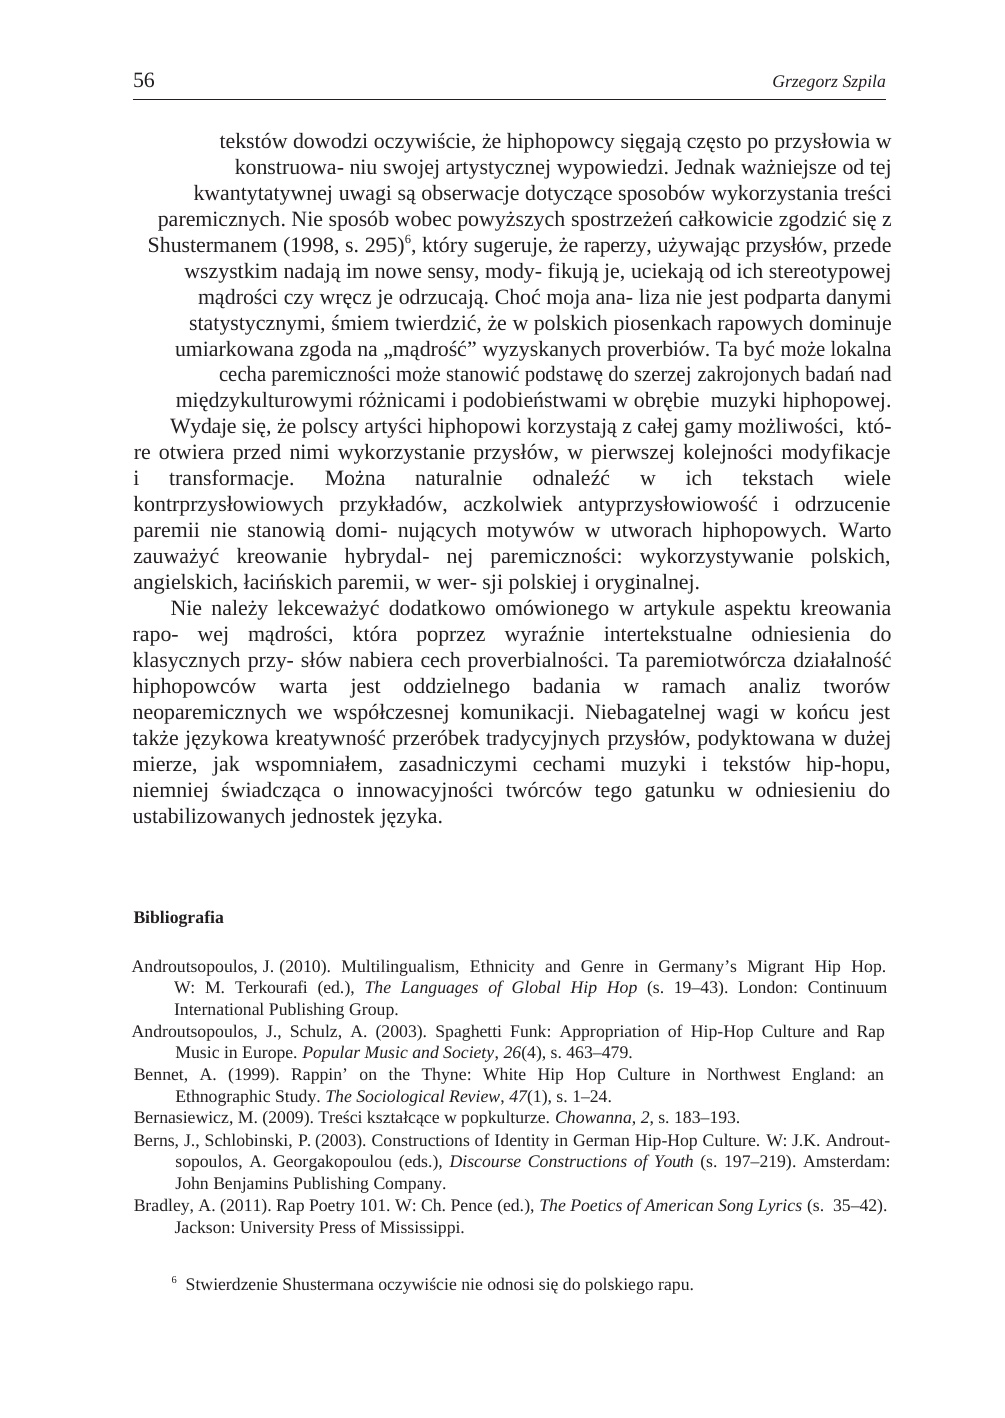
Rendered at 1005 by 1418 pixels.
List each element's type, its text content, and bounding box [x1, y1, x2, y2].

text Bennet, A. (1999). Rappin’ on the Thyne: White Hip Hop Culture in Northwest England: an Ethnographic Study. The Sociological Review, 47(1), s. 1–24. [133, 1064, 885, 1106]
text Jackson: University Press of Mississippi. [174, 1216, 902, 1237]
text 56 Grzegorz Szpila [133, 67, 902, 93]
text re otwiera przed nimi wykorzystanie przysłów, w pierwszej kolejności modyfikacje i transformacje. Można naturalnie odnaleźć w ich tekstach wiele kontrprzysłowiowych przykładów, aczkolwiek antyprzysłowiowość i odrzucenie paremii nie stanowią domi- nujących motywów w utworach hiphopowych. Warto zauważyć kreowanie hybrydal- nej paremiczności: wykorzystywanie polskich, angielskich, łacińskich paremii, w wer- sji polskiej i oryginalnej. [133, 439, 891, 594]
text 6 Stwierdzenie Shustermana oczywiście nie odnosi się do polskiego rapu. [171, 1273, 902, 1294]
text Androutsopoulos, J., Schulz, A. (2003). Spaghetti Funk: Appropriation of Hip-Hop Culture and Rap Music in Europe. Popular Music and Society, 26(4), s. 463–479. [131, 1021, 885, 1062]
text Bernasiewicz, M. (2009). Treści kształcące w popkulturze. Chowanna, 2, s. 183–193. [133, 1107, 902, 1128]
text Androutsopoulos, J. (2010). Multilingualism, Ethnicity and Genre in Germany’s Migrant Hip Hop. W: M. Terkourafi (ed.), The Languages of Global Hip Hop (s. 19–43). London: Continuum International Publishing Group. [131, 955, 888, 1019]
text tekstów dowodzi oczywiście, że hiphopowcy sięgają często po przysłowia w konstruowa- niu swojej artystycznej wypowiedzi. Jednak ważniejsze od tej kwantytatywnej uwagi są obserwacje dotyczące sposobów wykorzystania treści paremicznych. Nie sposób wobec powyższych spostrzeżeń całkowicie zgodzić się z Shustermanem (1998, s. 295)6, który sugeruje, że raperzy, używając przysłów, przede wszystkim nadają im nowe sensy, mody- fikują je, uciekają od ich stereotypowej mądrości czy wręcz je odrzucają. Choć moja ana- liza nie jest podparta danymi statystycznymi, śmiem twierdzić, że w polskich piosenkach rapowych dominuje umiarkowana zgoda na „mądrość” wyzyskanych proverbiów. Ta być może lokalna cecha paremiczności może stanowić podstawę do szerzej zakrojonych badań nad międzykulturowymi różnicami i podobieństwami w obrębie muzyki hiphopowej. Wydaje się, że polscy artyści hiphopowi korzystają z całej gamy możliwości, któ- [133, 128, 891, 438]
text Berns, J., Schlobinski, P. (2003). Constructions of Identity in German Hip-Hop Culture. W: J.K. Androut- sopoulos, A. Georgakopoulou (eds.), Discourse Constructions of Youth (s. 197–219). Amsterdam: John Benjamins Publishing Company. [133, 1129, 890, 1193]
text Bibliografia [133, 907, 902, 927]
text Nie należy lekceważyć dodatkowo omówionego w artykule aspektu kreowania rapo- wej mądrości, która poprzez wyraźnie intertekstualne odniesienia do klasycznych przy- słów nabiera cech proverbialności. Ta paremiotwórcza działalność hiphopowców warta jest oddzielnego badania w ramach analiz tworów neoparemicznych we współczesnej komunikacji. Niebagatelnej wagi w końcu jest także językowa kreatywność przeróbek tradycyjnych przysłów, podyktowana w dużej mierze, jak wspomniałem, zasadniczymi cechami muzyki i tekstów hip-hopu, niemniej świadcząca o innowacyjności twórców tego gatunku w odniesieniu do ustabilizowanych jednostek języka. [132, 595, 891, 828]
text Bradley, A. (2011). Rap Poetry 101. W: Ch. Pence (ed.), The Poetics of American Song Lyrics (s. 35–42). [133, 1194, 902, 1215]
